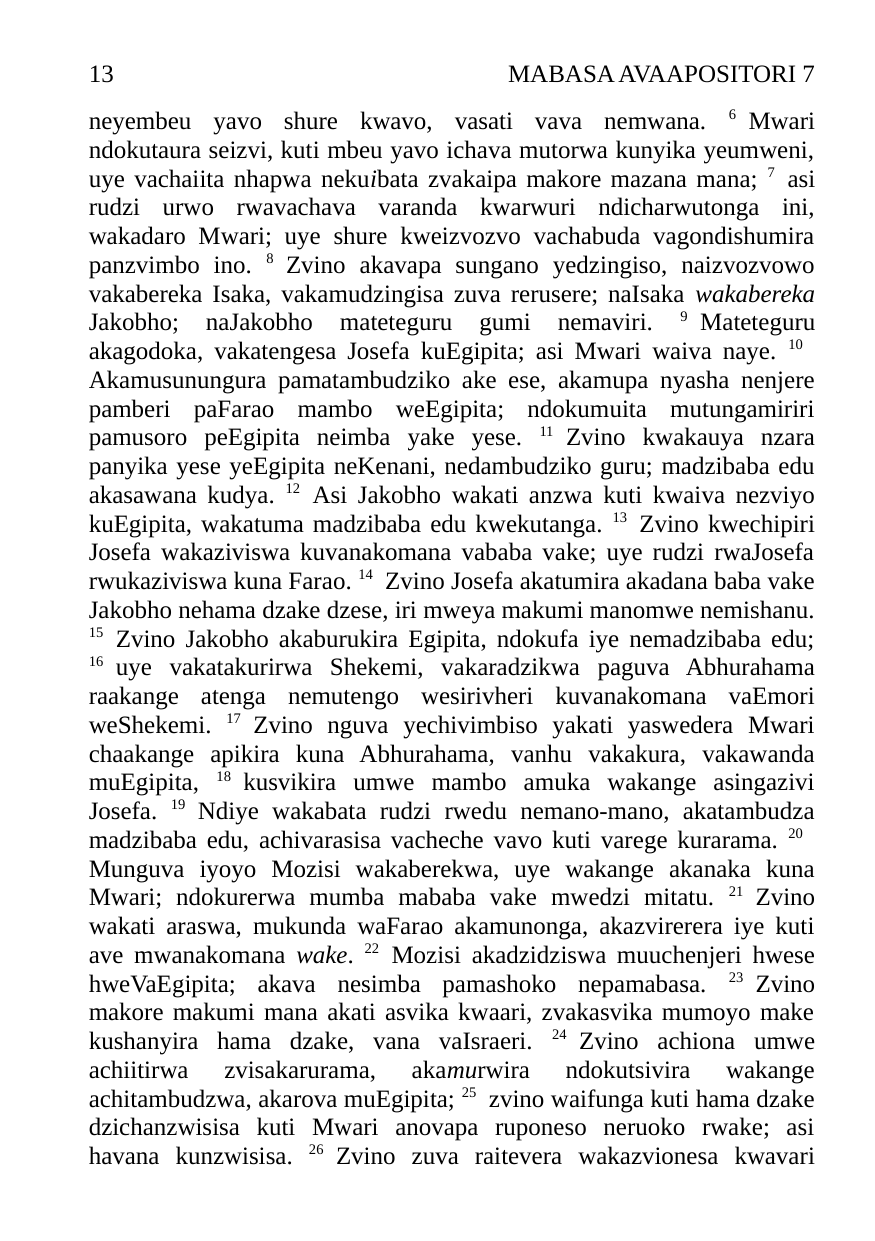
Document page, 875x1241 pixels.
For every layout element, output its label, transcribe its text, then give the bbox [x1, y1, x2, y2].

text neyembeu yavo shure kwavo, vasati vava nemwana. 6 Mwari ndokutaura seizvi, kuti mbeu yavo ichava mutorwa kunyika yeumweni, uye vachaiita nhapwa nekuibata zvakaipa makore mazana mana; 7 asi rudzi urwo rwavachava varanda kwarwuri ndicharwutonga ini, wakadaro Mwari; uye shure kweizvozvo vachabuda vagondishumira panzvimbo ino. 8 Zvino akavapa sungano yedzingiso, naizvozvowo vakabereka Isaka, vakamudzingisa zuva rerusere; naIsaka wakabereka Jakobho; naJakobho mateteguru gumi nemaviri. 9 Mateteguru akagodoka, vakatengesa Josefa kuEgipita; asi Mwari waiva naye. 10 Akamusunungura pamatambudziko ake ese, akamupa nyasha nenjere pamberi paFarao mambo weEgipita; ndokumuita mutungamiriri pamusoro peEgipita neimba yake yese. 11 Zvino kwakauya nzara panyika yese yeEgipita neKenani, nedambudziko guru; madzibaba edu akasawana kudya. 12 Asi Jakobho wakati anzwa kuti kwaiva nezviyo kuEgipita, wakatuma madzibaba edu kwekutanga. 13 Zvino kwechipiri Josefa wakaziviswa kuvanakomana vababa vake; uye rudzi rwaJosefa rwukaziviswa kuna Farao. 14 Zvino Josefa akatumira akadana baba vake Jakobho nehama dzake dzese, iri mweya makumi manomwe nemishanu. 15 Zvino Jakobho akaburukira Egipita, ndokufa iye nemadzibaba edu; 16 uye vakatakurirwa Shekemi, vakaradzikwa paguva Abhurahama raakange atenga nemutengo wesirivheri kuvanakomana vaEmori weShekemi. 17 Zvino nguva yechivimbiso yakati yaswedera Mwari chaakange apikira kuna Abhurahama, vanhu vakakura, vakawanda muEgipita, 18 kusvikira umwe mambo amuka wakange asingazivi Josefa. 19 Ndiye wakabata rudzi rwedu nemano-mano, akatambudza madzibaba edu, achivarasisa vacheche vavo kuti varege kurarama. 20 Munguva iyoyo Mozisi wakaberekwa, uye wakange akanaka kuna Mwari; ndokurerwa mumba mababa vake mwedzi mitatu. 21 Zvino wakati araswa, mukunda waFarao akamunonga, akazvirerera iye kuti ave mwanakomana wake. 22 Mozisi akadzidziswa muuchenjeri hwese hweVaEgipita; akava nesimba pamashoko nepamabasa. 23 Zvino makore makumi mana akati asvika kwaari, zvakasvika mumoyo make kushanyira hama dzake, vana vaIsraeri. 24 Zvino achiona umwe achiitirwa zvisakarurama, akamurwira ndokutsivira wakange achitambudzwa, akarova muEgipita; 25 zvino waifunga kuti hama dzake dzichanzwisisa kuti Mwari anovapa ruponeso neruoko rwake; asi havana kunzwisisa. 26 Zvino zuva raitevera wakazvionesa kwavari [88, 106, 815, 1170]
